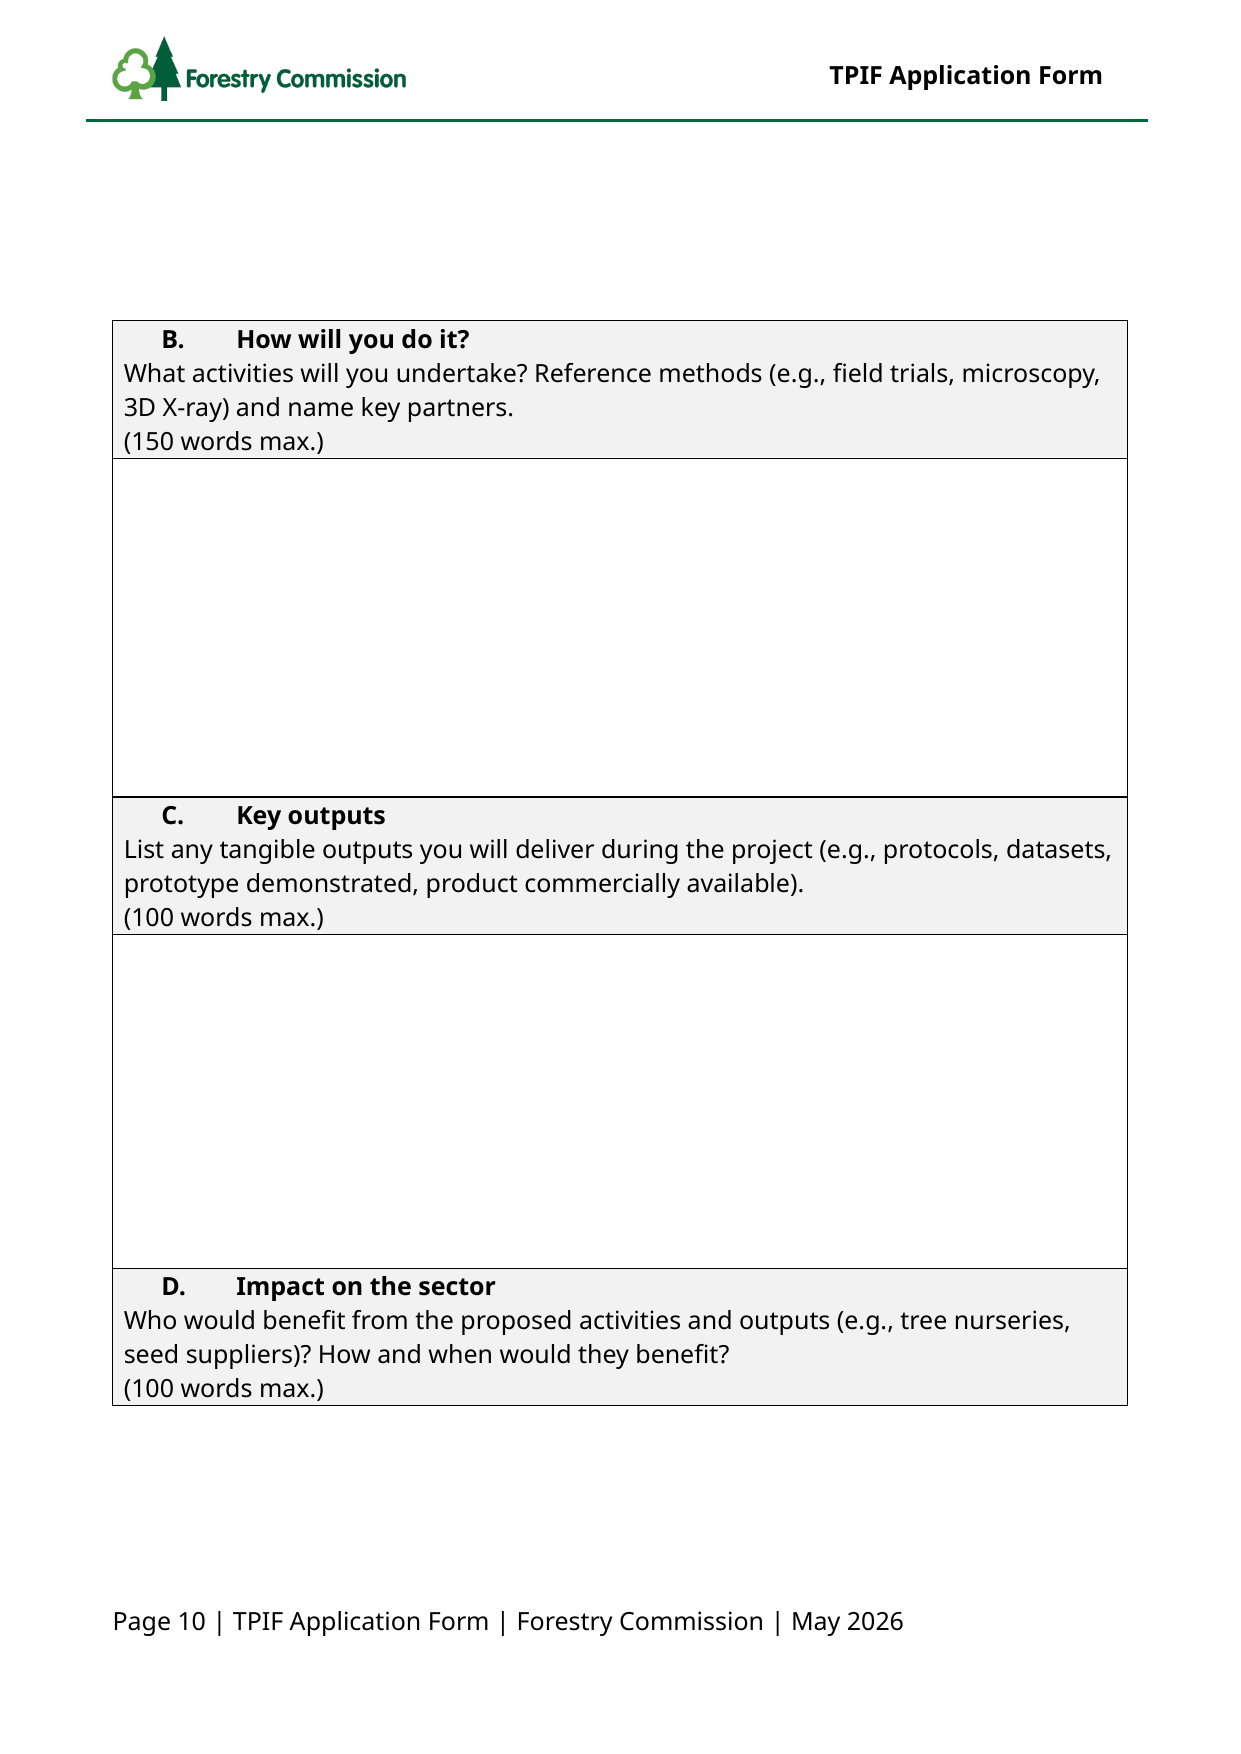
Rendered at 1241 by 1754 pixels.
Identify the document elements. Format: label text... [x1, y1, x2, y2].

table_header How will you do it? What activities will you undertake? Reference methods (e.g., field trials, microscopy, 3D X-ray) and name key partners. (150 words max.) [113, 321, 1127, 457]
table_cell Impact on the sector Who would benefit from the proposed activities and outputs (e.g., tree nurseries, seed suppliers)? How and when would they benefit? (100 words max.) [113, 1269, 1127, 1405]
table_cell Key outputs List any tangible outputs you will deliver during the project (e.g., protocols, datasets, prototype demonstrated, product commercially available). (100 words max.) [113, 798, 1127, 934]
table_cell [113, 459, 1127, 796]
table_cell [113, 935, 1127, 1267]
